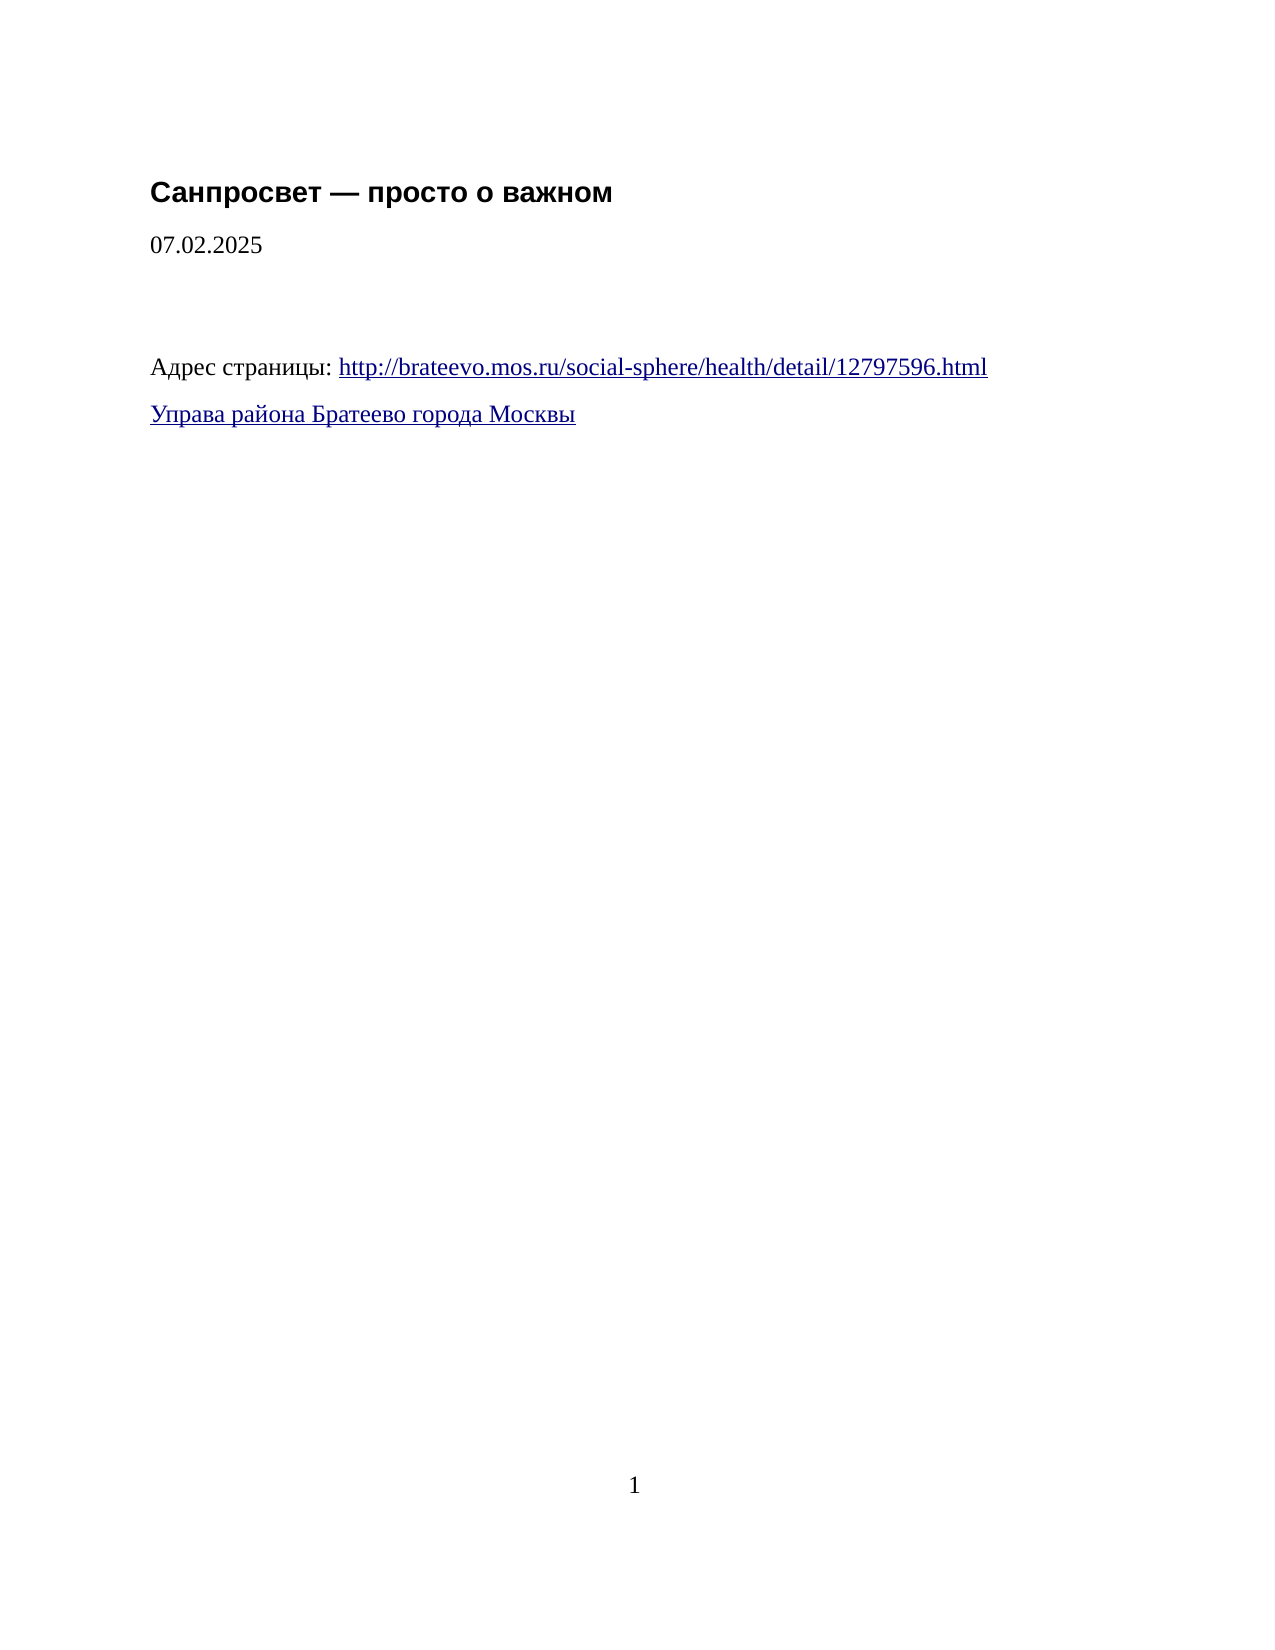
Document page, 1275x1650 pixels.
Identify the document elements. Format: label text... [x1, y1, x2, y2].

subtitle Санпросвет — просто о важном [150, 175, 1125, 208]
text Адрес страницы: http://brateevo.mos.ru/social-sphere/health/detail/12797596.html [150, 352, 1125, 381]
text Управа района Братеево города Москвы [150, 399, 1125, 427]
text 07.02.2025 [150, 230, 1125, 259]
